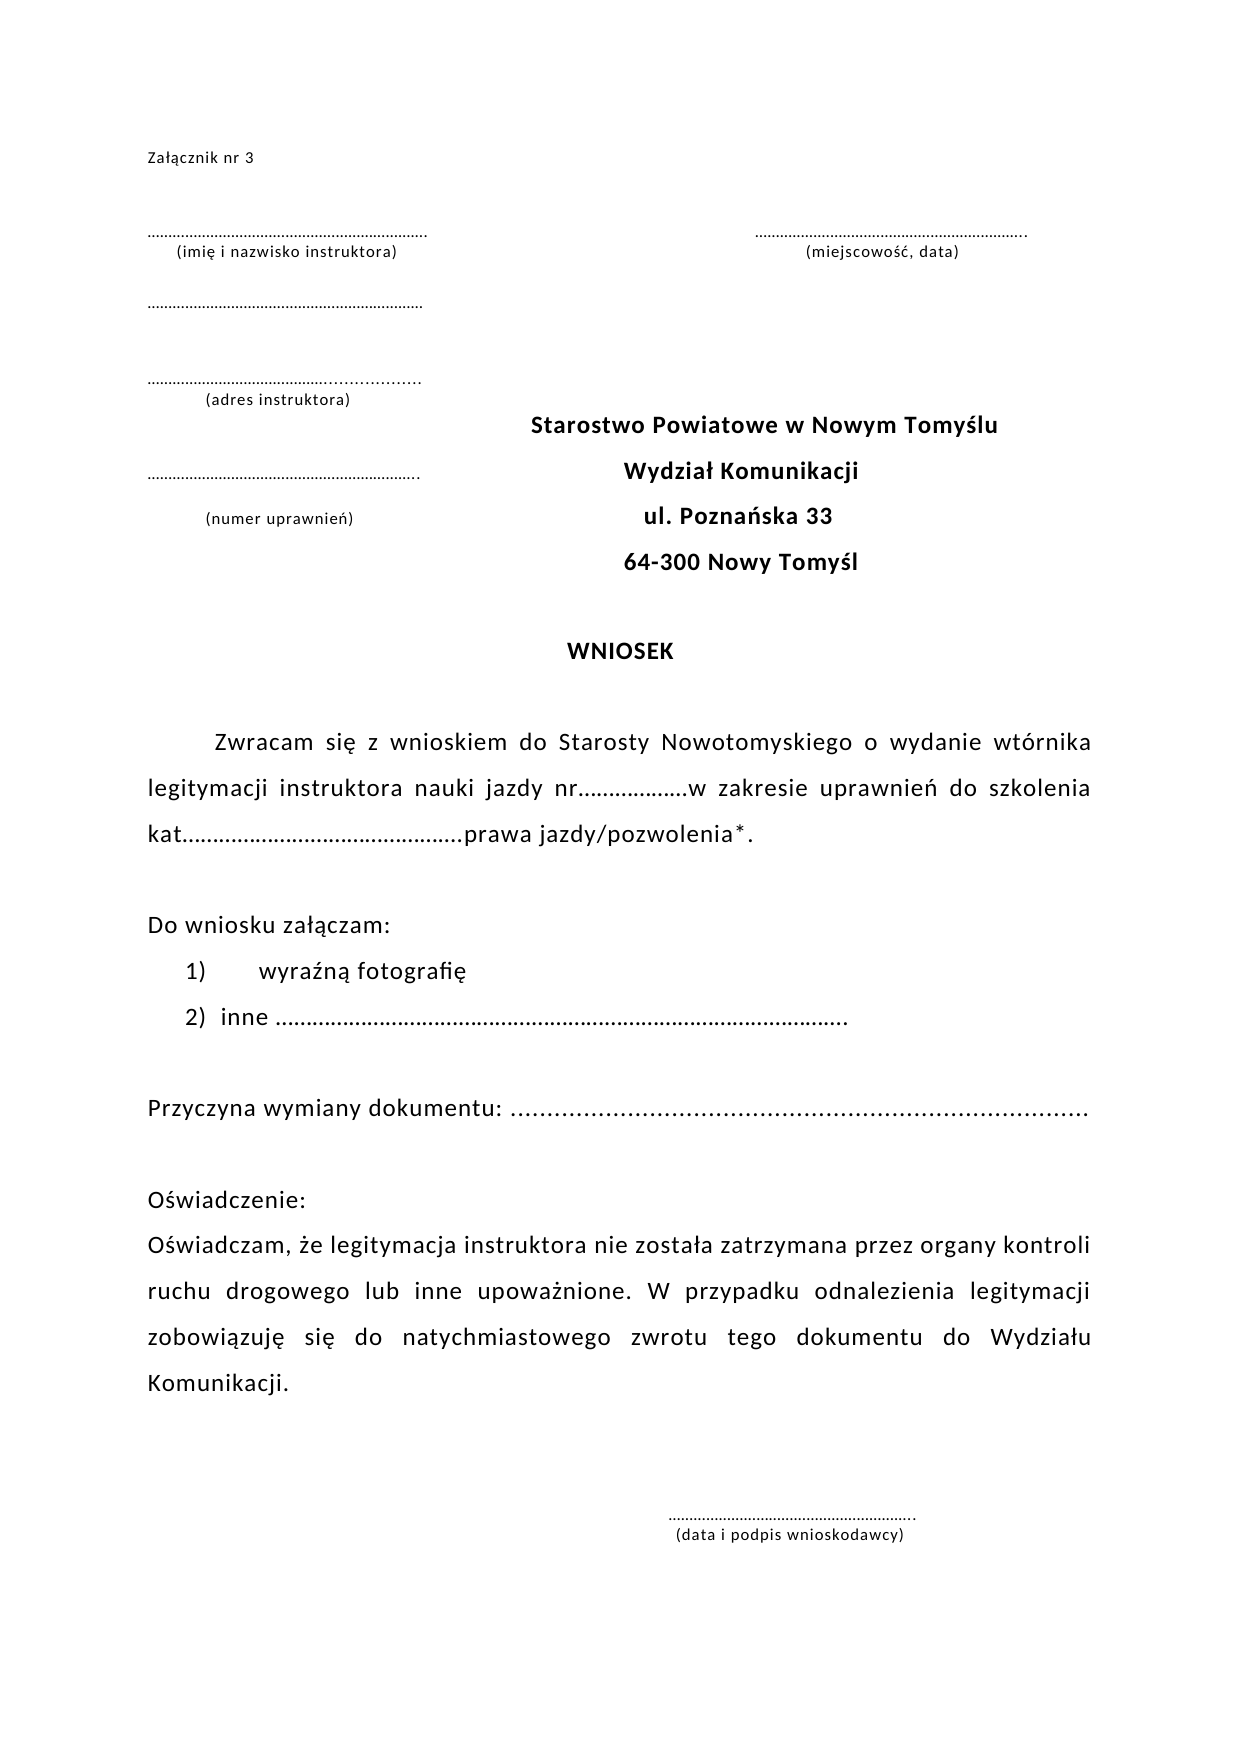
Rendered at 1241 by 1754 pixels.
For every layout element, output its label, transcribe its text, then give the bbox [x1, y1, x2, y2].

text Przyczyna wymiany dokumentu: ............................................................................... [148, 1092, 1093, 1123]
text Załącznik nr 3 [148, 148, 1093, 168]
text Starostwo Powiatowe w Nowym Tomyślu [221, 409, 1093, 439]
text (imię i nazwisko instruktora) (miejscowość, data) [148, 241, 1093, 262]
text ……………………………………................... [148, 368, 1093, 389]
text 64-300 Nowy Tomyśl [148, 546, 1093, 577]
text …………………………………………………………. ……………………………………………………….. [148, 221, 1093, 241]
text ……………………………………………………….. Wydział Komunikacji [148, 455, 1093, 485]
list wyraźną fotografię 2) inne …………………………………………………………………………………. [185, 955, 1093, 1031]
text (adres instruktora) [148, 389, 1093, 409]
text Oświadczenie: Oświadczam, że legitymacja instruktora nie została zatrzymana przez organy kontroli ruchu drogowego lub inne upoważnione. W przypadku odnalezienia legitymacji zobowiązuję się do natychmiastowego zwrotu tego dokumentu do Wydziału Komunikacji. [148, 1184, 1093, 1397]
text ………………………………………………….. [148, 1504, 1093, 1524]
text (numer uprawnień) ul. Poznańska 33 [148, 501, 1093, 531]
text ………………………………………………………… [148, 292, 1093, 313]
text (data i podpis wnioskodawcy) [148, 1524, 1093, 1544]
text WNIOSEK [148, 635, 1093, 666]
text Do wniosku załączam: [148, 909, 1093, 940]
text Zwracam się z wnioskiem do Starosty Nowotomyskiego o wydanie wtórnika legitymacji instruktora nauki jazdy nr………………w zakresie uprawnień do szkolenia kat……………………………………….prawa jazdy/pozwolenia*. [148, 727, 1093, 848]
